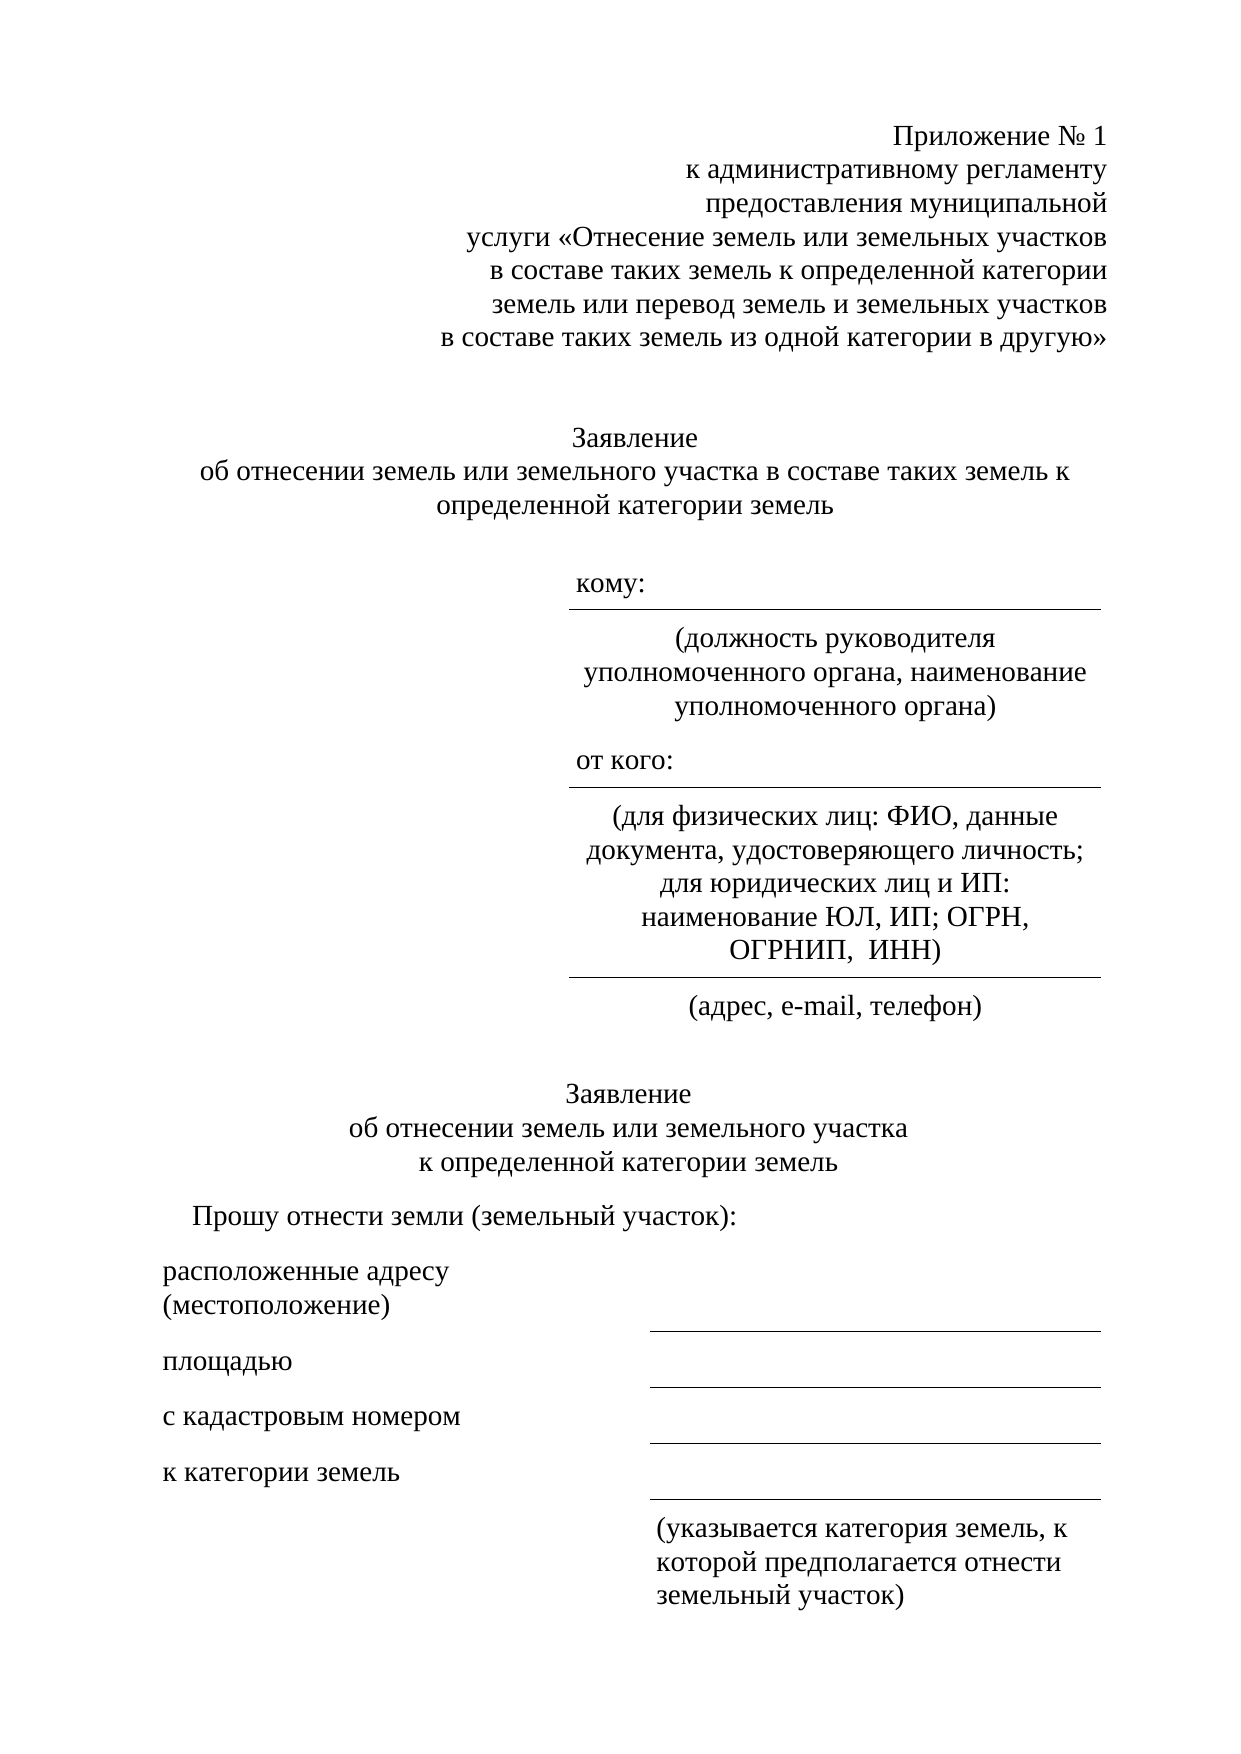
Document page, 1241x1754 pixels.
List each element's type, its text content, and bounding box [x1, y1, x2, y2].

table_cell Прошу отнести земли (земельный участок): [156, 1188, 1101, 1243]
table_cell (адрес, e-mail, телефон) [569, 978, 1101, 1032]
table_cell расположенные адресу (местоположение) [156, 1243, 650, 1331]
subtitle Приложение № 1 [413, 118, 1107, 152]
table_cell [156, 732, 569, 787]
table_cell Заявление об отнесении земель или земельного участка к определенной категории земель [156, 1033, 1101, 1188]
table_cell [650, 1444, 1101, 1498]
text услуги «Отнесение земель или земельных участков [413, 219, 1107, 252]
table_cell [156, 1499, 650, 1621]
text Заявление [162, 420, 1107, 453]
table_header [156, 554, 569, 609]
table_cell [650, 1388, 1101, 1443]
table_cell [650, 1243, 1101, 1331]
text земель или перевод земель и земельных участков [413, 286, 1107, 319]
table_cell с кадастровым номером [156, 1387, 650, 1443]
table_cell (должность руководителя уполномоченного органа, наименование уполномоченного органа) [569, 610, 1101, 732]
text предоставления муниципальной [413, 185, 1107, 219]
text в составе таких земель из одной категории в другую» [413, 319, 1107, 353]
table_cell к категории земель [156, 1443, 650, 1498]
table_cell (для физических лиц: ФИО, данные документа, удостоверяющего личность; для юридических лиц и ИП: наименование ЮЛ, ИП; ОГРН, ОГРНИП, ИНН) [569, 788, 1101, 977]
table_cell (указывается категория земель, к которой предполагается отнести земельный участок) [650, 1500, 1101, 1621]
table_cell площадью [156, 1331, 650, 1387]
text к административному регламенту [413, 152, 1107, 185]
table_cell [156, 787, 569, 977]
text об отнесении земель или земельного участка в составе таких земель к определенной категории земель [162, 453, 1107, 521]
table_cell [156, 977, 569, 1032]
table_cell [650, 1332, 1101, 1387]
table_cell [156, 609, 569, 732]
table_cell от кого: [569, 732, 1101, 787]
text в составе таких земель к определенной категории [413, 252, 1107, 286]
table_header кому: [569, 554, 1101, 609]
